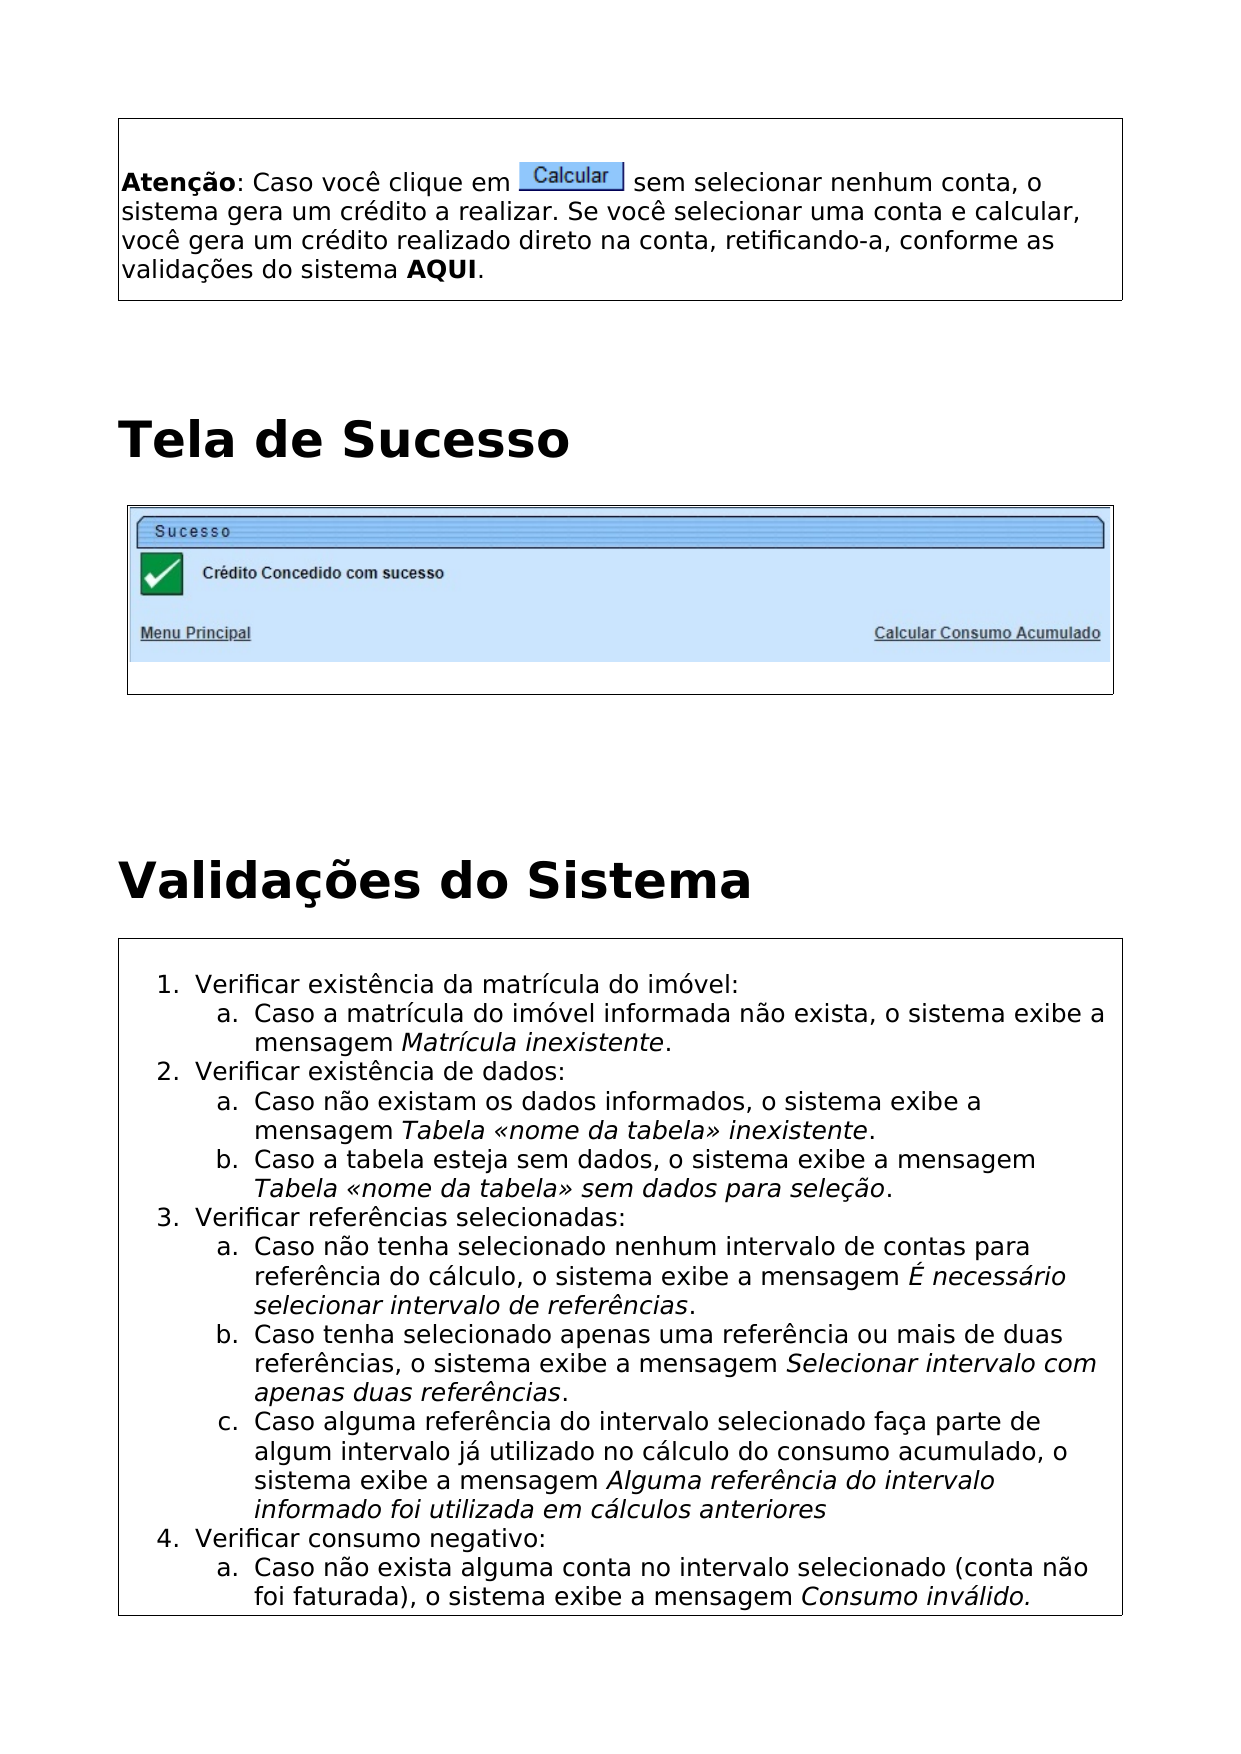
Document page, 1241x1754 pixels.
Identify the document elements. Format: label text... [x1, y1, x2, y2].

subtitle Tela de Sucesso [118, 411, 1122, 469]
subtitle Validações do Sistema [118, 852, 1122, 910]
table_header No quadro Cálculo do Consumo Acumulado o sistema exibe o resumo do cálculo: Mês/Ano Inicial: Menor referência selecionada; Mês/Ano Final: Maior referência selecionada; Quantidade de Meses Calculados: número de meses do intervalo selecionado; Leitura: referente ao ano/mês da menor referência selecionada (sendo a referência igual à referência anterior ao ano/mês da menor referência selecionada); Leitura para cada ocorrência do intervalo de meses selecionado: com ano/mês do intervalo; Cálculo da diferença do ano/mês da maior referência selecionada, com o ano/mês da menor referência selecionada, e o consumo calculado (diferença entre as leituras); Contas: para cada referência do intervalo selecionado: Conta; Consumo Cobrado; Valor Cobrado; Consumo Calculado; Valor Calculado; Diferença (Valor Cobrado - Valor Calculado). Caso o somatório das diferenças seja positiva, o botão é habilitado. Clicando sobre ele, o sistema, para cada conta selecionada: Abate do valor total do crédito, o valor total de cada conta selecionada. Abate o valor da conta do valor restante do crédito e adiciona ocorrência na lista de contas a retificar: Mês/Ano da conta; Vencimento; Valor Original: valor original da conta; Valor Crédito: valor total da conta; caso o valor do crédito seja maior que o valor da conta. Caso contrário, o valor restante do crédito; Situação; Total do Crédito Abatido: valor acumulado de Valor Crédito para cada conta da lista acima. Atenção: Caso você clique em sem selecionar nenhum conta, o sistema gera um crédito a realizar. Se você selecionar uma conta e calcular, você gera um crédito realizado direto na conta, retificando-a, conforme as validações do sistema AQUI. [119, 119, 1122, 300]
picture [129, 507, 1111, 662]
picture [518, 162, 625, 191]
table_header Verificar existência da matrícula do imóvel: Caso a matrícula do imóvel informada não exista, o sistema exibe a mensagem Matrícula inexistente. Verificar existência de dados: Caso não existam os dados informados, o sistema exibe a mensagem Tabela «nome da tabela» inexistente. Caso a tabela esteja sem dados, o sistema exibe a mensagem Tabela «nome da tabela» sem dados para seleção. Verificar referências selecionadas: Caso não tenha selecionado nenhum intervalo de contas para referência do cálculo, o sistema exibe a mensagem É necessário selecionar intervalo de referências. Caso tenha selecionado apenas uma referência ou mais de duas referências, o sistema exibe a mensagem Selecionar intervalo com apenas duas referências. Caso alguma referência do intervalo selecionado faça parte de algum intervalo já utilizado no cálculo do consumo acumulado, o sistema exibe a mensagem Alguma referência do intervalo informado foi utilizada em cálculos anteriores Verificar consumo negativo: Caso não exista alguma conta no intervalo selecionado (conta não foi faturada), o sistema exibe a mensagem Consumo inválido. [119, 939, 1122, 1614]
table_header [128, 506, 1113, 694]
